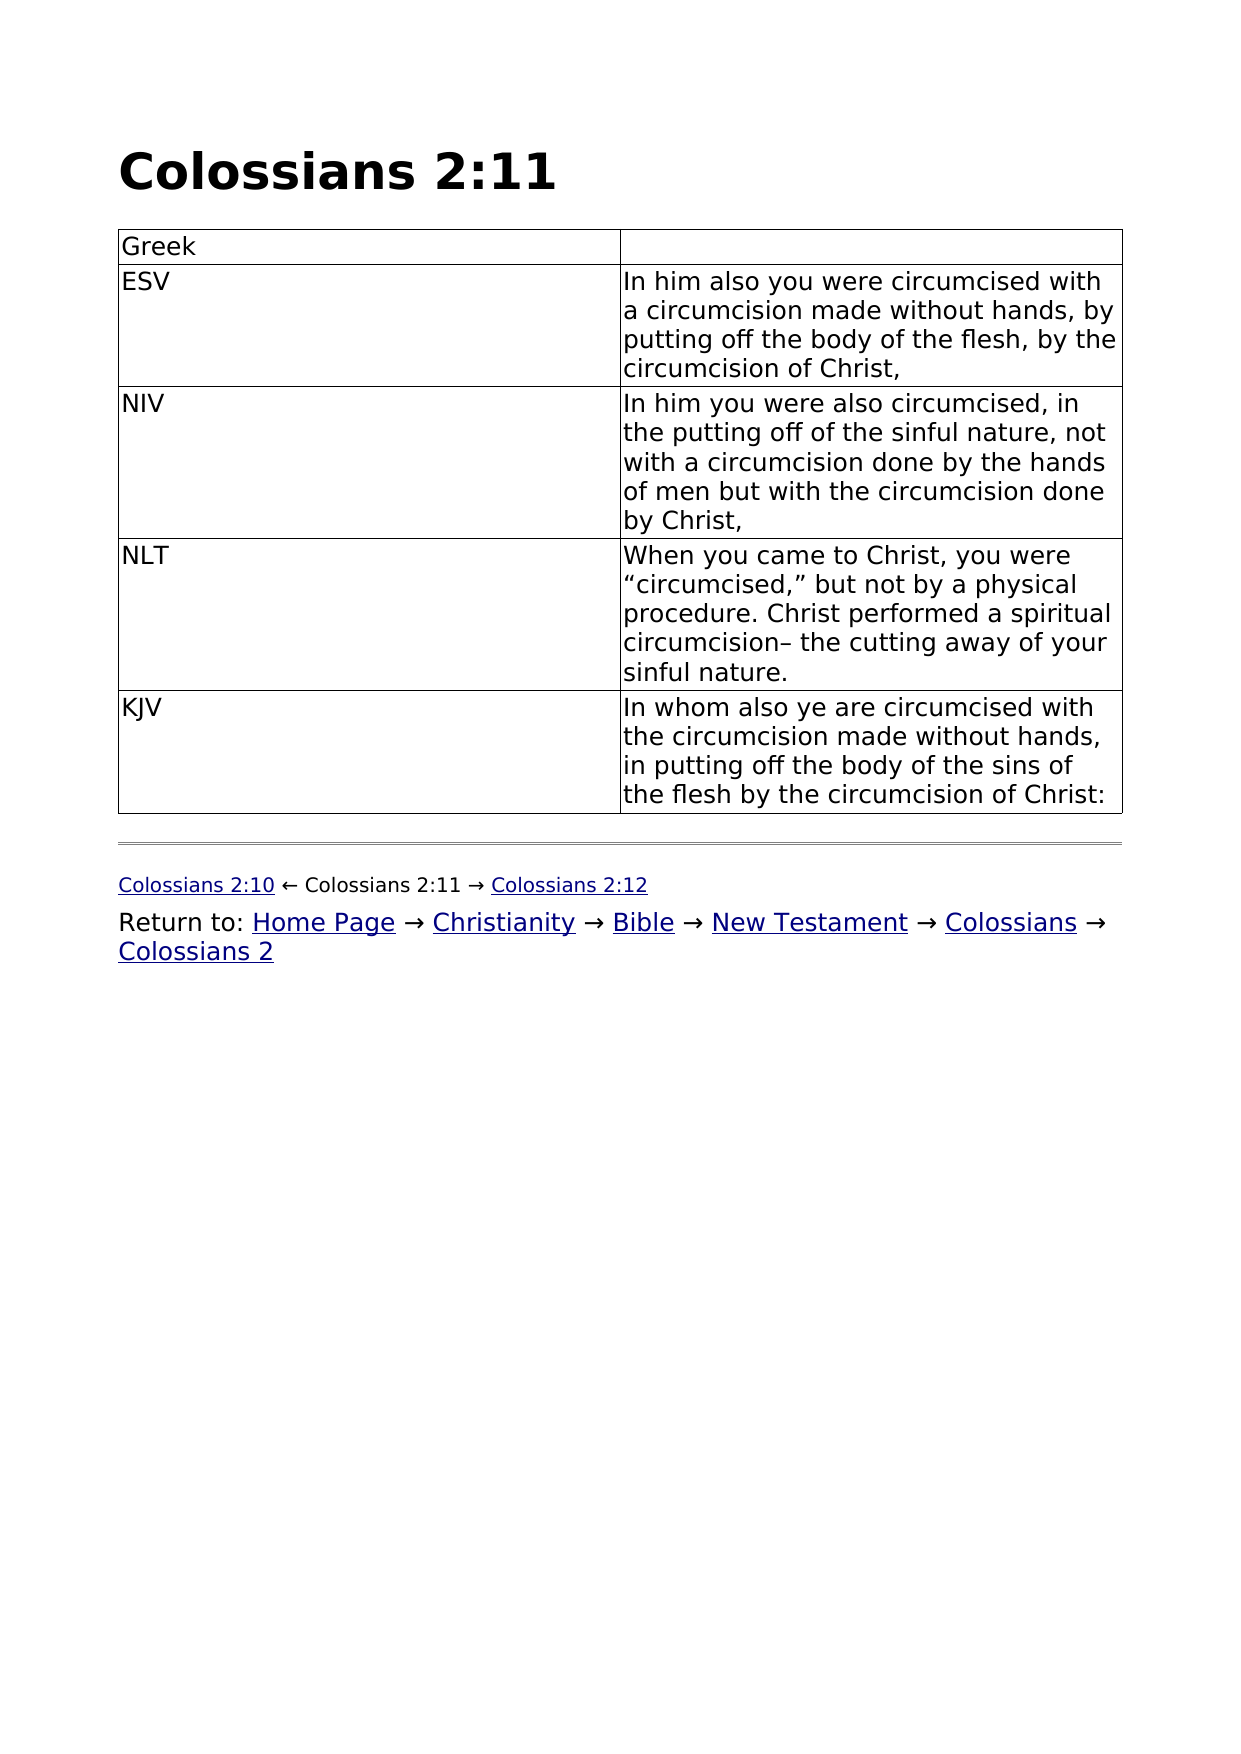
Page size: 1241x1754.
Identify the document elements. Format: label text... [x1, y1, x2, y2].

table_cell In him also you were circumcised with a circumcision made without hands, by putting off the body of the flesh, by the circumcision of Christ, [621, 265, 1122, 386]
subtitle Colossians 2:11 [118, 143, 1122, 201]
text Colossians 2:10 ← Colossians 2:11 → Colossians 2:12 [118, 874, 1122, 908]
table_cell In whom also ye are circumcised with the circumcision made without hands, in putting off the body of the sins of the flesh by the circumcision of Christ: [621, 691, 1122, 812]
table_cell ESV [119, 265, 620, 386]
table_cell In him you were also circumcised, in the putting off of the sinful nature, not with a circumcision done by the hands of men but with the circumcision done by Christ, [621, 387, 1122, 538]
table_cell KJV [119, 691, 620, 812]
text Return to: Home Page → Christianity → Bible → New Testament → Colossians → Colossians 2 [118, 908, 1122, 966]
table_cell NIV [119, 387, 620, 538]
table_header Greek [119, 230, 620, 264]
table_cell NLT [119, 539, 620, 690]
table_header [621, 230, 1122, 264]
table_cell When you came to Christ, you were “circumcised,” but not by a physical procedure. Christ performed a spiritual circumcision– the cutting away of your sinful nature. [621, 539, 1122, 690]
